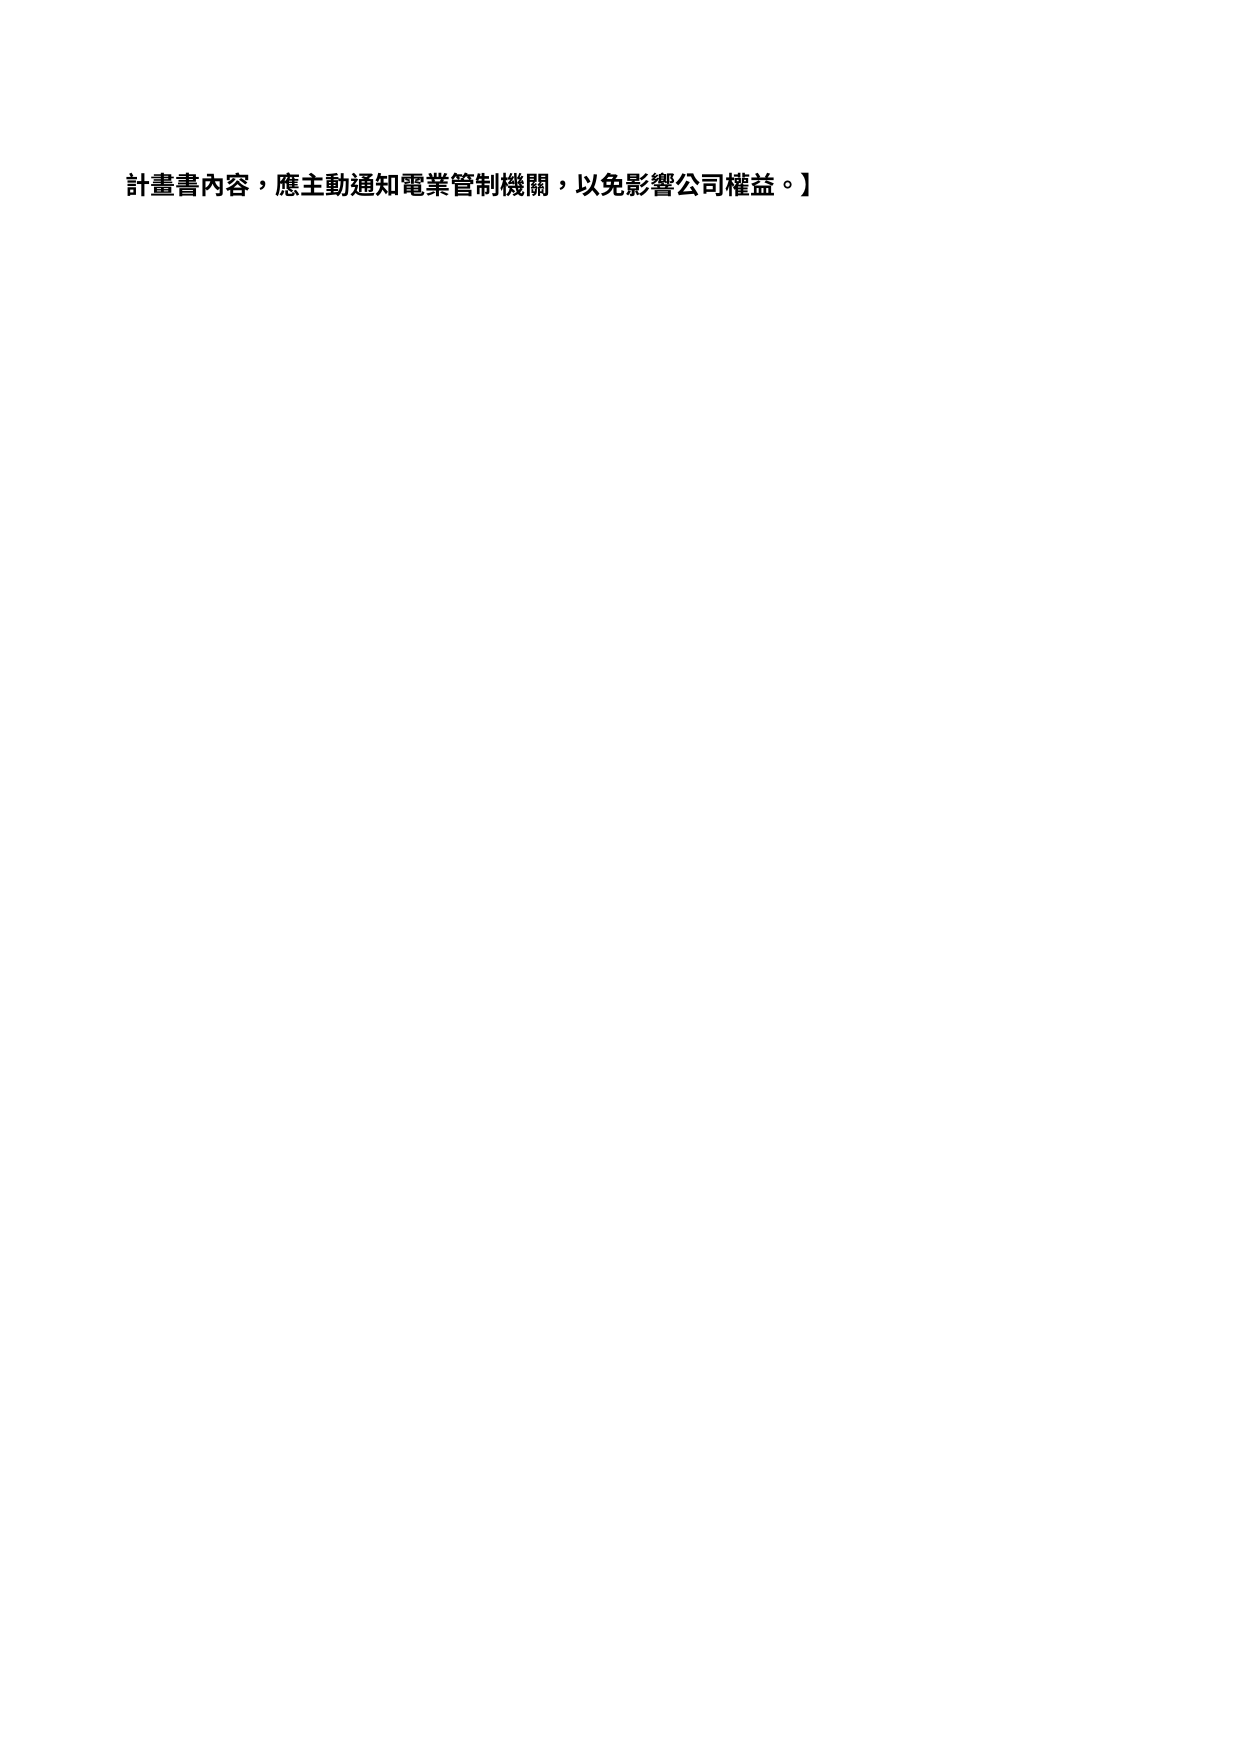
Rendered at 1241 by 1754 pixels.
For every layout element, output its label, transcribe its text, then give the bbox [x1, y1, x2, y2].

text 計畫書內容，應主動通知電業管制機關，以免影響公司權益。】 [125, 164, 1128, 202]
